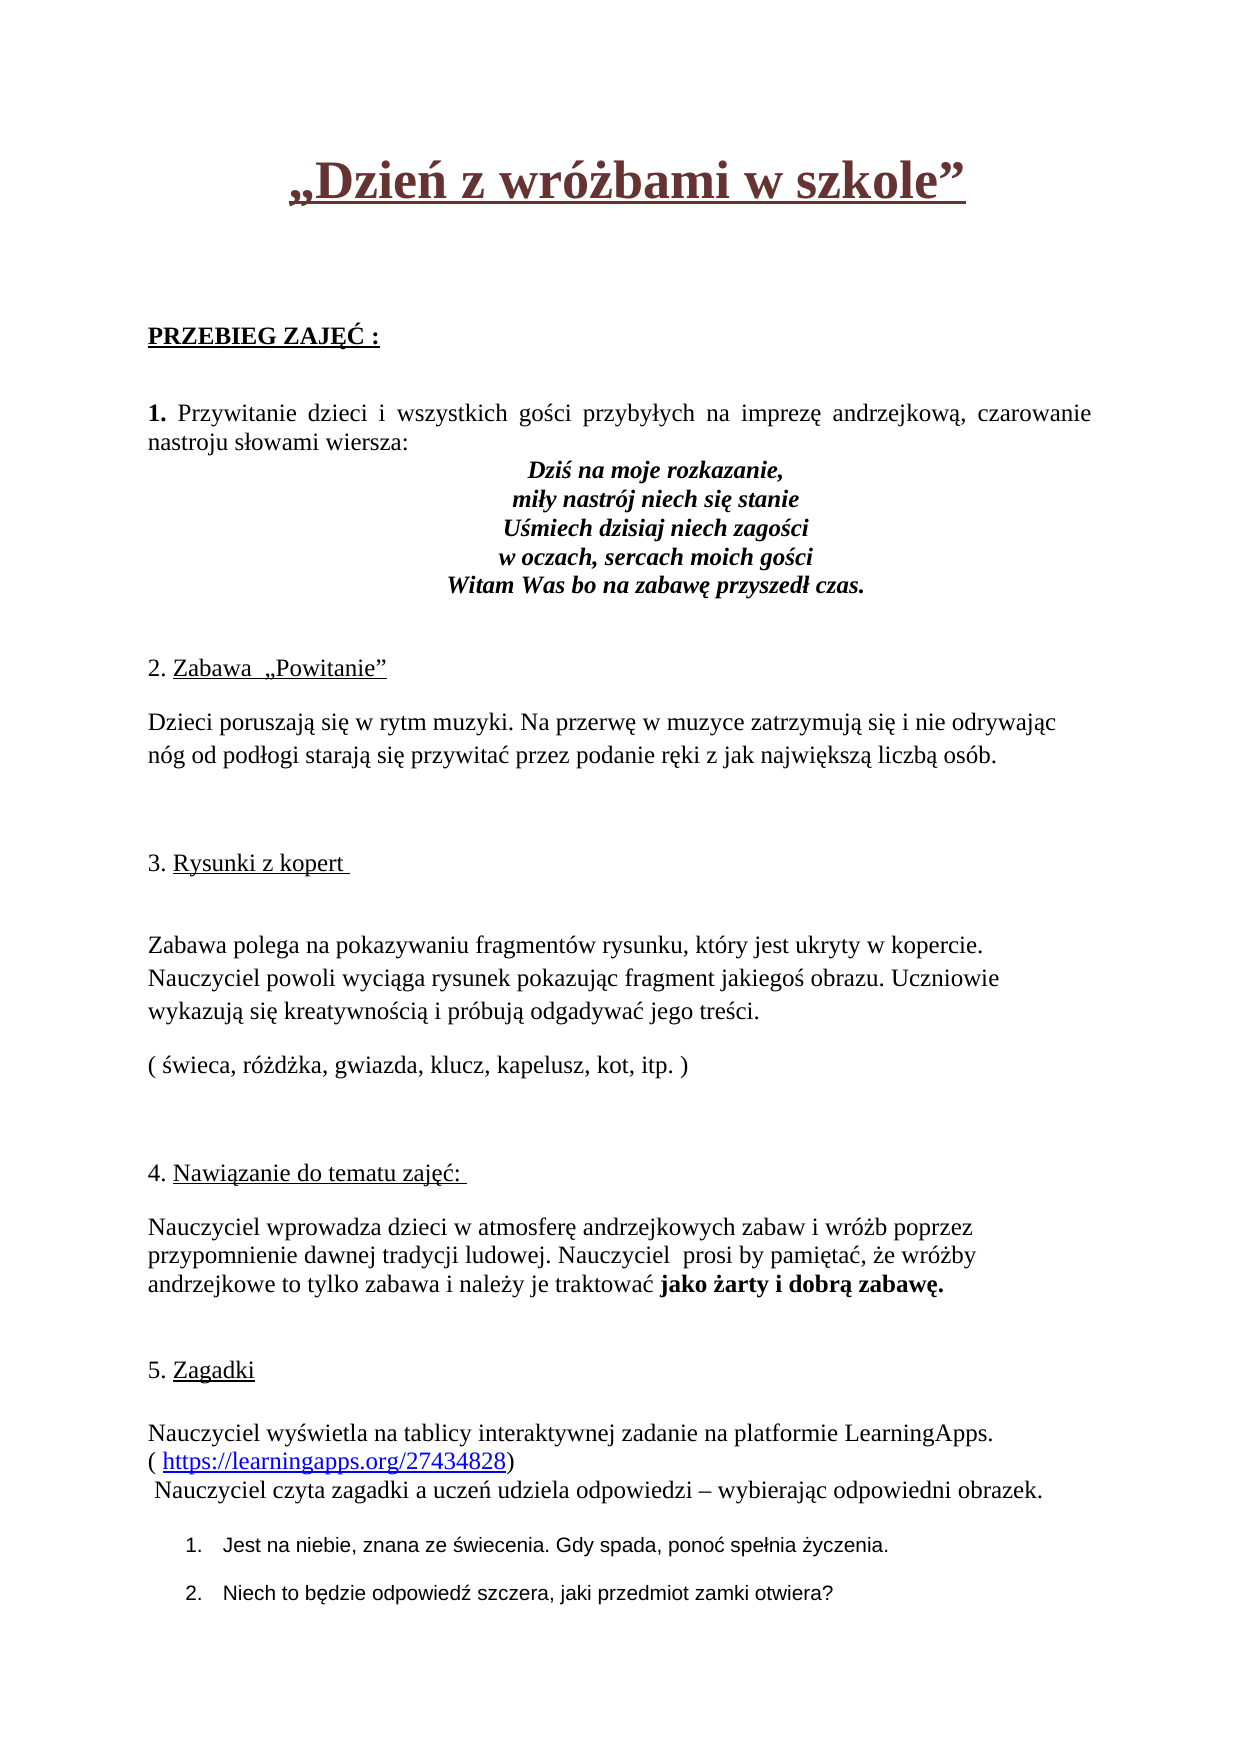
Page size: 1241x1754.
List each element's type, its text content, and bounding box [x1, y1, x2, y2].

text Dzieci poruszają się w rytm muzyki. Na przerwę w muzyce zatrzymują się i nie odrywając nóg od podłogi starają się przywitać przez podanie ręki z jak największą liczbą osób. [148, 707, 1093, 769]
list Niech to będzie odpowiedź szczera, jaki przedmiot zamki otwiera? [185, 1581, 1093, 1604]
list Jest na niebie, znana ze świecenia. Gdy spada, ponoć spełnia życzenia. [185, 1533, 1093, 1557]
text 1. Przywitanie dzieci i wszystkich gości przybyłych na imprezę andrzejkową, czarowanie nastroju słowami wiersza: [148, 398, 1093, 455]
text Witam Was bo na zabawę przyszedł czas. [280, 570, 1033, 599]
text ( świeca, różdżka, gwiazda, klucz, kapelusz, kot, itp. ) [148, 1050, 1093, 1079]
text miły nastrój niech się stanie [280, 484, 1033, 513]
text 2. Zabawa „Powitanie” [148, 653, 1093, 682]
list ( https://learningapps.org/27434828) [148, 1446, 1093, 1475]
list Nauczyciel czyta zagadki a uczeń udziela odpowiedzi – wybierając odpowiedni obrazek. [148, 1475, 1093, 1504]
text 4. Nawiązanie do tematu zajęć: [148, 1158, 1093, 1187]
list Nauczyciel wyświetla na tablicy interaktywnej zadanie na platformie LearningApps. [148, 1418, 1093, 1446]
text Uśmiech dzisiaj niech zagości [280, 513, 1033, 542]
text PRZEBIEG ZAJĘĆ : [148, 321, 1093, 350]
text w oczach, sercach moich gości [280, 542, 1033, 570]
title „Dzień z wróżbami w szkole” [148, 148, 1093, 210]
text Nauczyciel wprowadza dzieci w atmosferę andrzejkowych zabaw i wróżb poprzez przypomnienie dawnej tradycji ludowej. Nauczyciel prosi by pamiętać, że wróżby andrzejkowe to tylko zabawa i należy je traktować jako żarty i dobrą zabawę. [148, 1212, 1093, 1298]
text 3. Rysunki z kopert [148, 848, 1093, 876]
text Dziś na moje rozkazanie, [280, 455, 1033, 484]
text Zabawa polega na pokazywaniu fragmentów rysunku, który jest ukryty w kopercie. Nauczyciel powoli wyciąga rysunek pokazując fragment jakiegoś obrazu. Uczniowie wykazują się kreatywnością i próbują odgadywać jego treści. [148, 930, 1093, 1025]
text 5. Zagadki [148, 1355, 1093, 1384]
